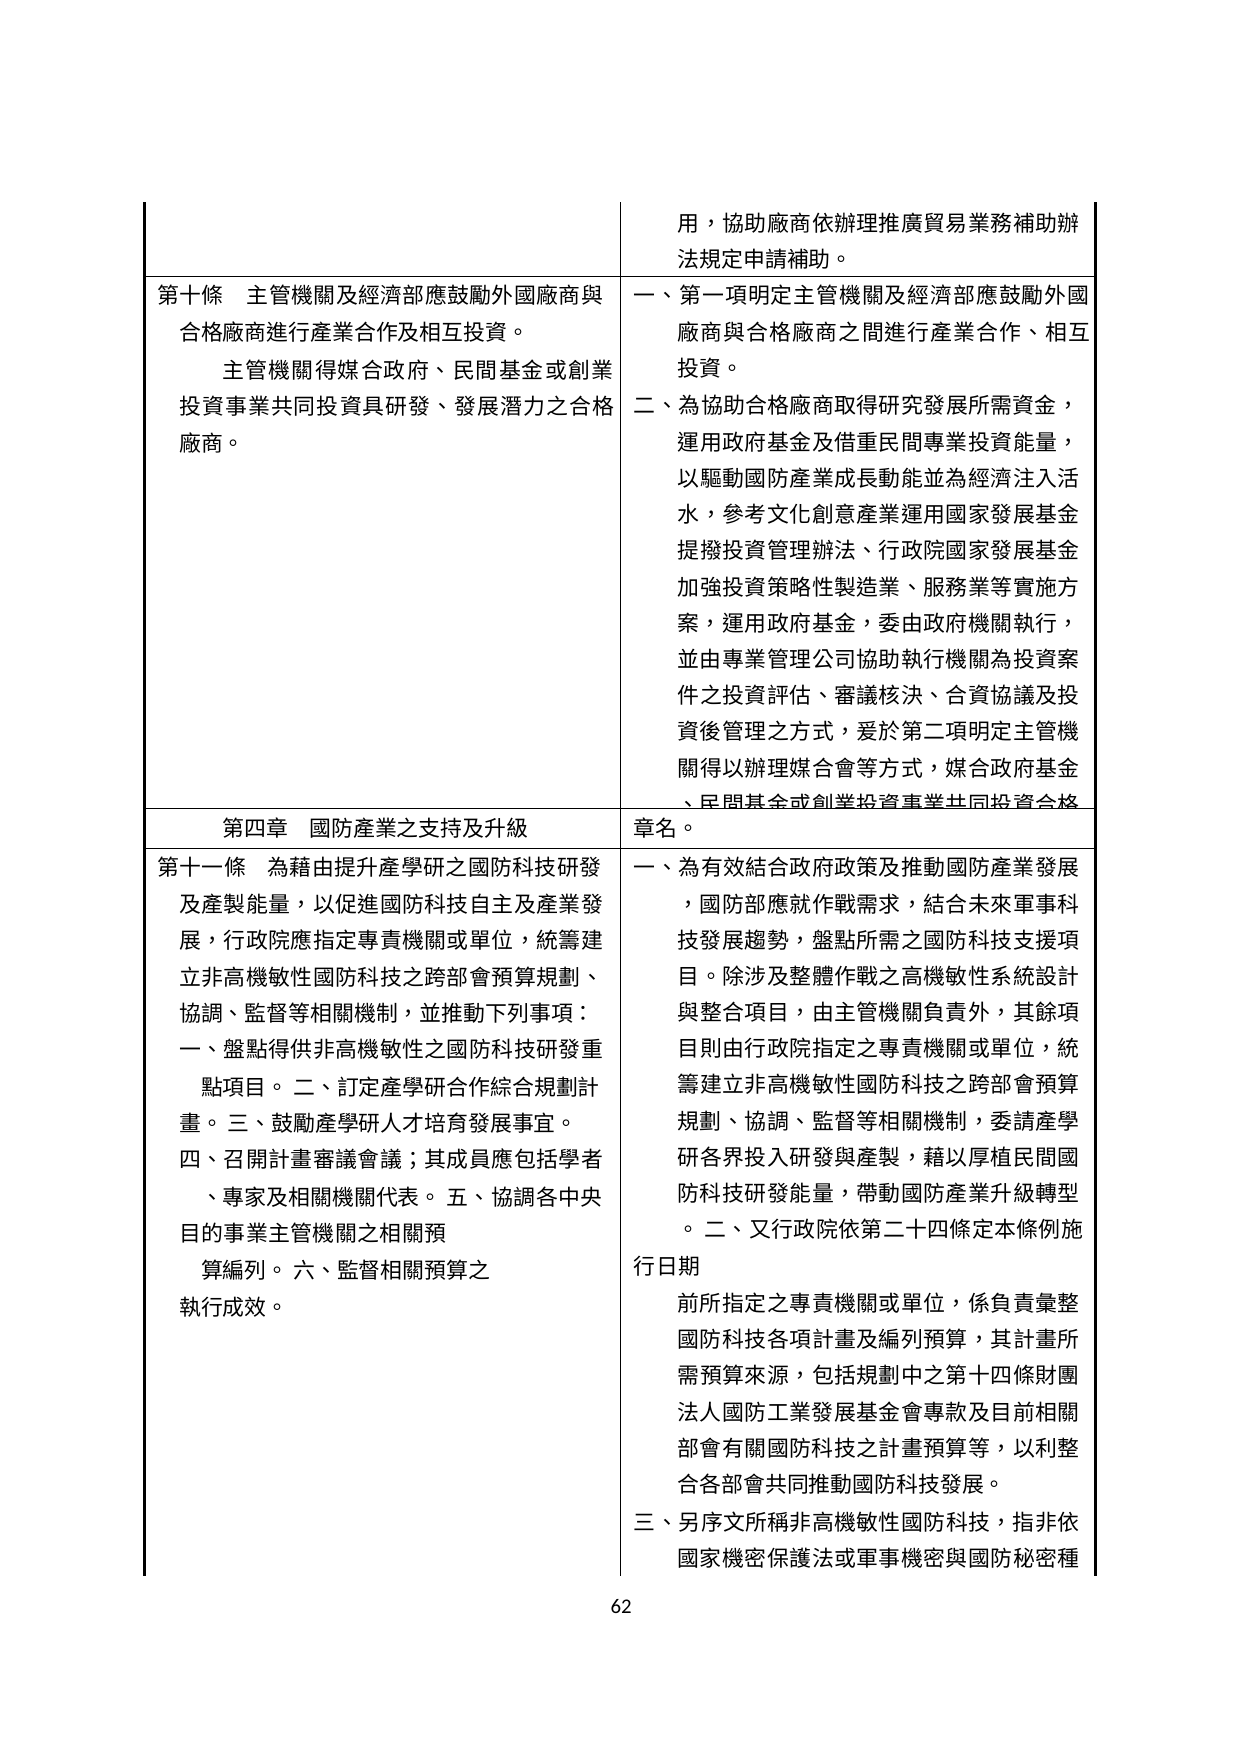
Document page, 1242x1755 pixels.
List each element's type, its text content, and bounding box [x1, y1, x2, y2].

table_cell 章名。 [621, 809, 1094, 847]
table_cell 一、為有效結合政府政策及推動國防產業發展 ，國防部應就作戰需求，結合未來軍事科 技發展趨勢，盤點所需之國防科技支援項 目。除涉及整體作戰之高機敏性系統設計 與整合項目，由主管機關負責外，其餘項 目則由行政院指定之專責機關或單位，統 籌建立非高機敏性國防科技之跨部會預算 規劃、協調、監督等相關機制，委請產學 研各界投入研發與產製，藉以厚植民間國 防科技研發能量，帶動國防產業升級轉型 。 二、又行政院依第二十四條定本條例施行日期 前所指定之專責機關或單位，係負責彙整 國防科技各項計畫及編列預算，其計畫所 需預算來源，包括規劃中之第十四條財團 法人國防工業發展基金會專款及目前相關 部會有關國防科技之計畫預算等，以利整 合各部會共同推動國防科技發展。 三、另序文所稱非高機敏性國防科技，指非依 國家機密保護法或軍事機密與國防秘密種 類範圍等級劃分準則列為機密、極機密或 絕對機密等級之國防科技；第四款之計畫 [621, 849, 1094, 1576]
table_header [146, 202, 620, 276]
table_cell 第四章 國防產業之支持及升級 [146, 809, 620, 847]
table_cell 一、第一項明定主管機關及經濟部應鼓勵外國 廠商與合格廠商之間進行產業合作、相互 投資。 二、為協助合格廠商取得研究發展所需資金， 運用政府基金及借重民間專業投資能量， 以驅動國防產業成長動能並為經濟注入活 水，參考文化創意產業運用國家發展基金 提撥投資管理辦法、行政院國家發展基金 加強投資策略性製造業、服務業等實施方 案，運用政府基金，委由政府機關執行， 並由專業管理公司協助執行機關為投資案 件之投資評估、審議核決、合資協議及投 資後管理之方式，爰於第二項明定主管機 關得以辦理媒合會等方式，媒合政府基金 、民間基金或創業投資事業共同投資合格 廠商，以促進國防產業發展。 [621, 277, 1094, 808]
table_header 用，協助廠商依辦理推廣貿易業務補助辦 法規定申請補助。 [621, 202, 1094, 276]
table_cell 第十條 主管機關及經濟部應鼓勵外國廠商與 合格廠商進行產業合作及相互投資。 主管機關得媒合政府、民間基金或創業 投資事業共同投資具研發、發展潛力之合格 廠商。 [146, 277, 620, 808]
table_cell 第十一條 為藉由提升產學研之國防科技研發 及產製能量，以促進國防科技自主及產業發 展，行政院應指定專責機關或單位，統籌建 立非高機敏性國防科技之跨部會預算規劃、 協調、監督等相關機制，並推動下列事項： 一、盤點得供非高機敏性之國防科技研發重 點項目。 二、訂定產學研合作綜合規劃計畫。 三、鼓勵產學研人才培育發展事宜。 四、召開計畫審議會議；其成員應包括學者 、專家及相關機關代表。 五、協調各中央目的事業主管機關之相關預 算編列。 六、監督相關預算之執行成效。 [146, 849, 620, 1576]
